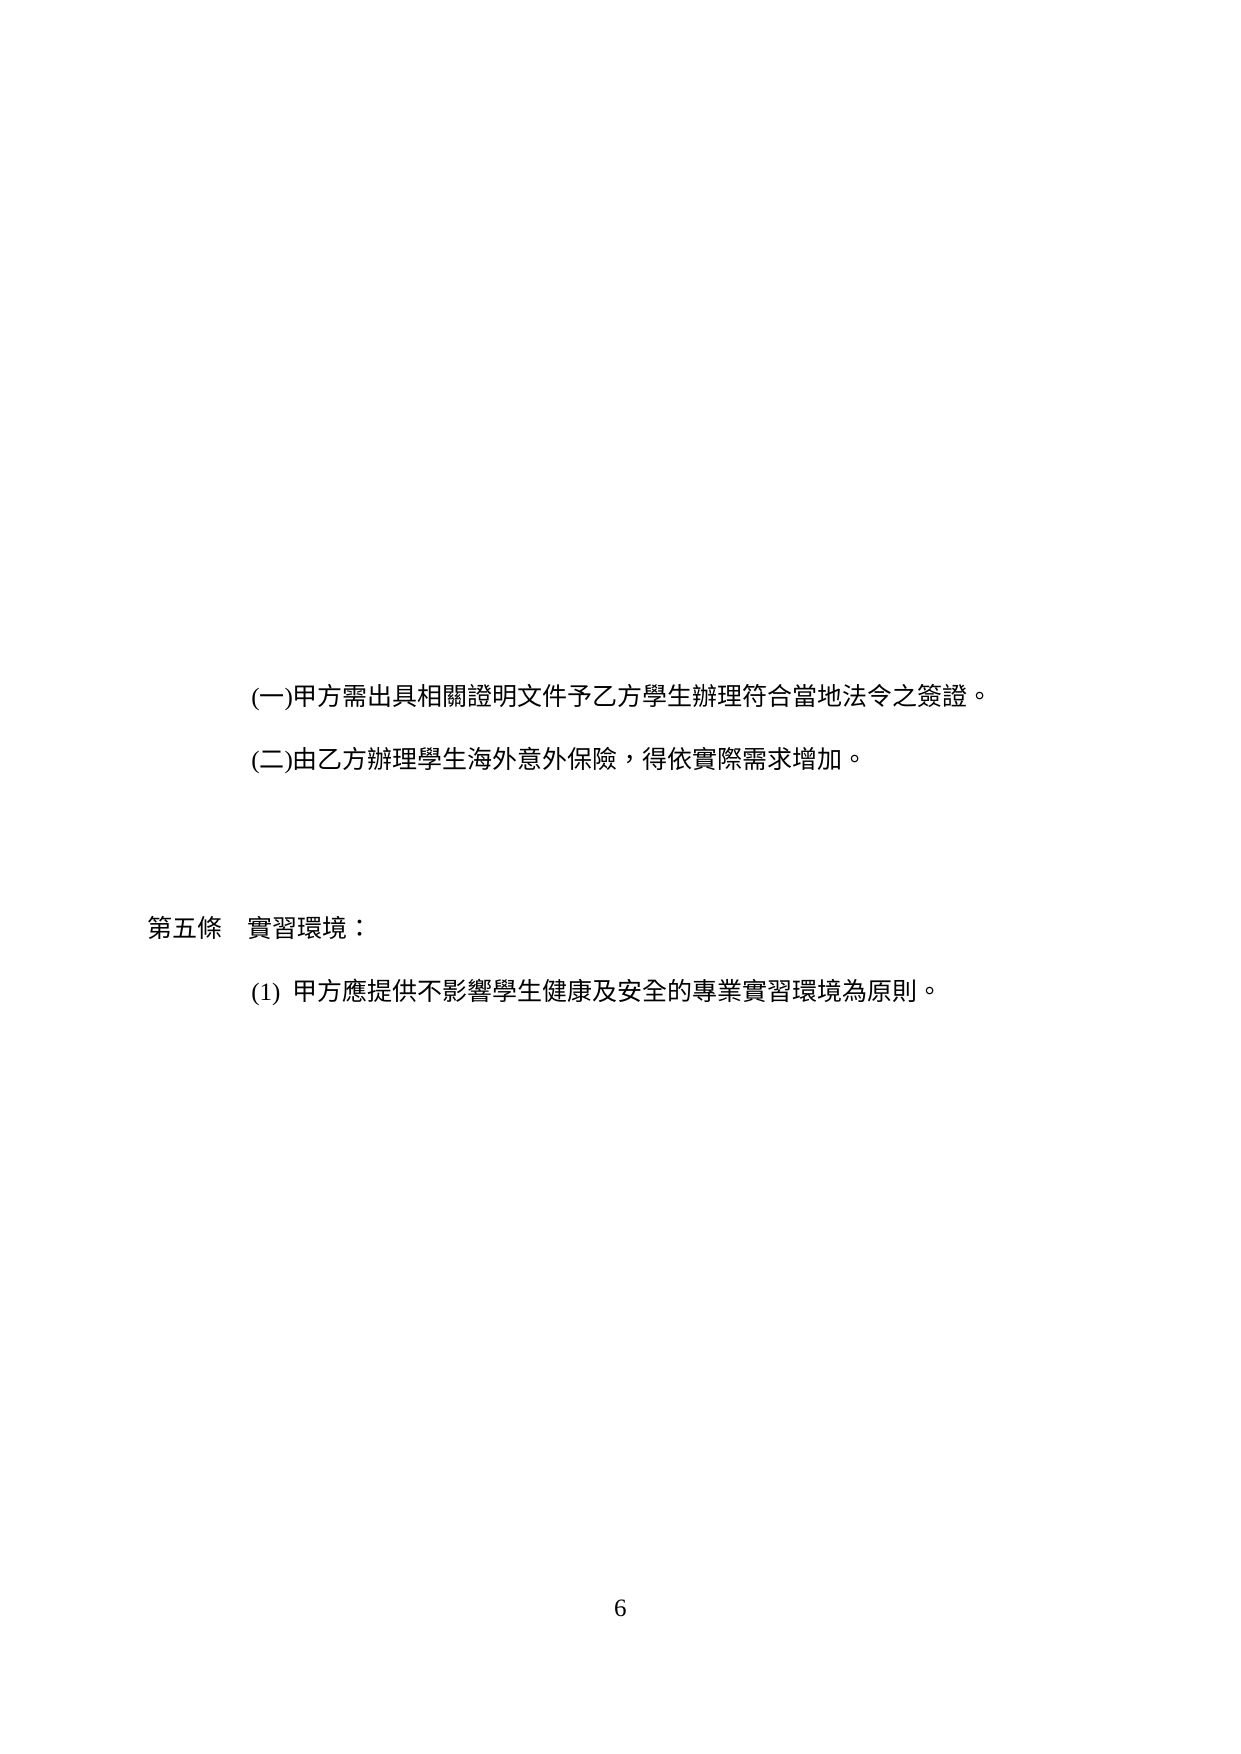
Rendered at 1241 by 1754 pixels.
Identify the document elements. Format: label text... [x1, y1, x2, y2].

list 甲方應提供不影響學生健康及安全的專業實習環境為原則。 [251, 948, 1092, 1010]
text (二)由乙方辦理學生海外意外保險，得依實際需求增加。 [251, 716, 1092, 778]
text (一)甲方需出具相關證明文件予乙方學生辦理符合當地法令之簽證。 [251, 653, 1092, 716]
text 第五條 實習環境： [148, 885, 1092, 948]
